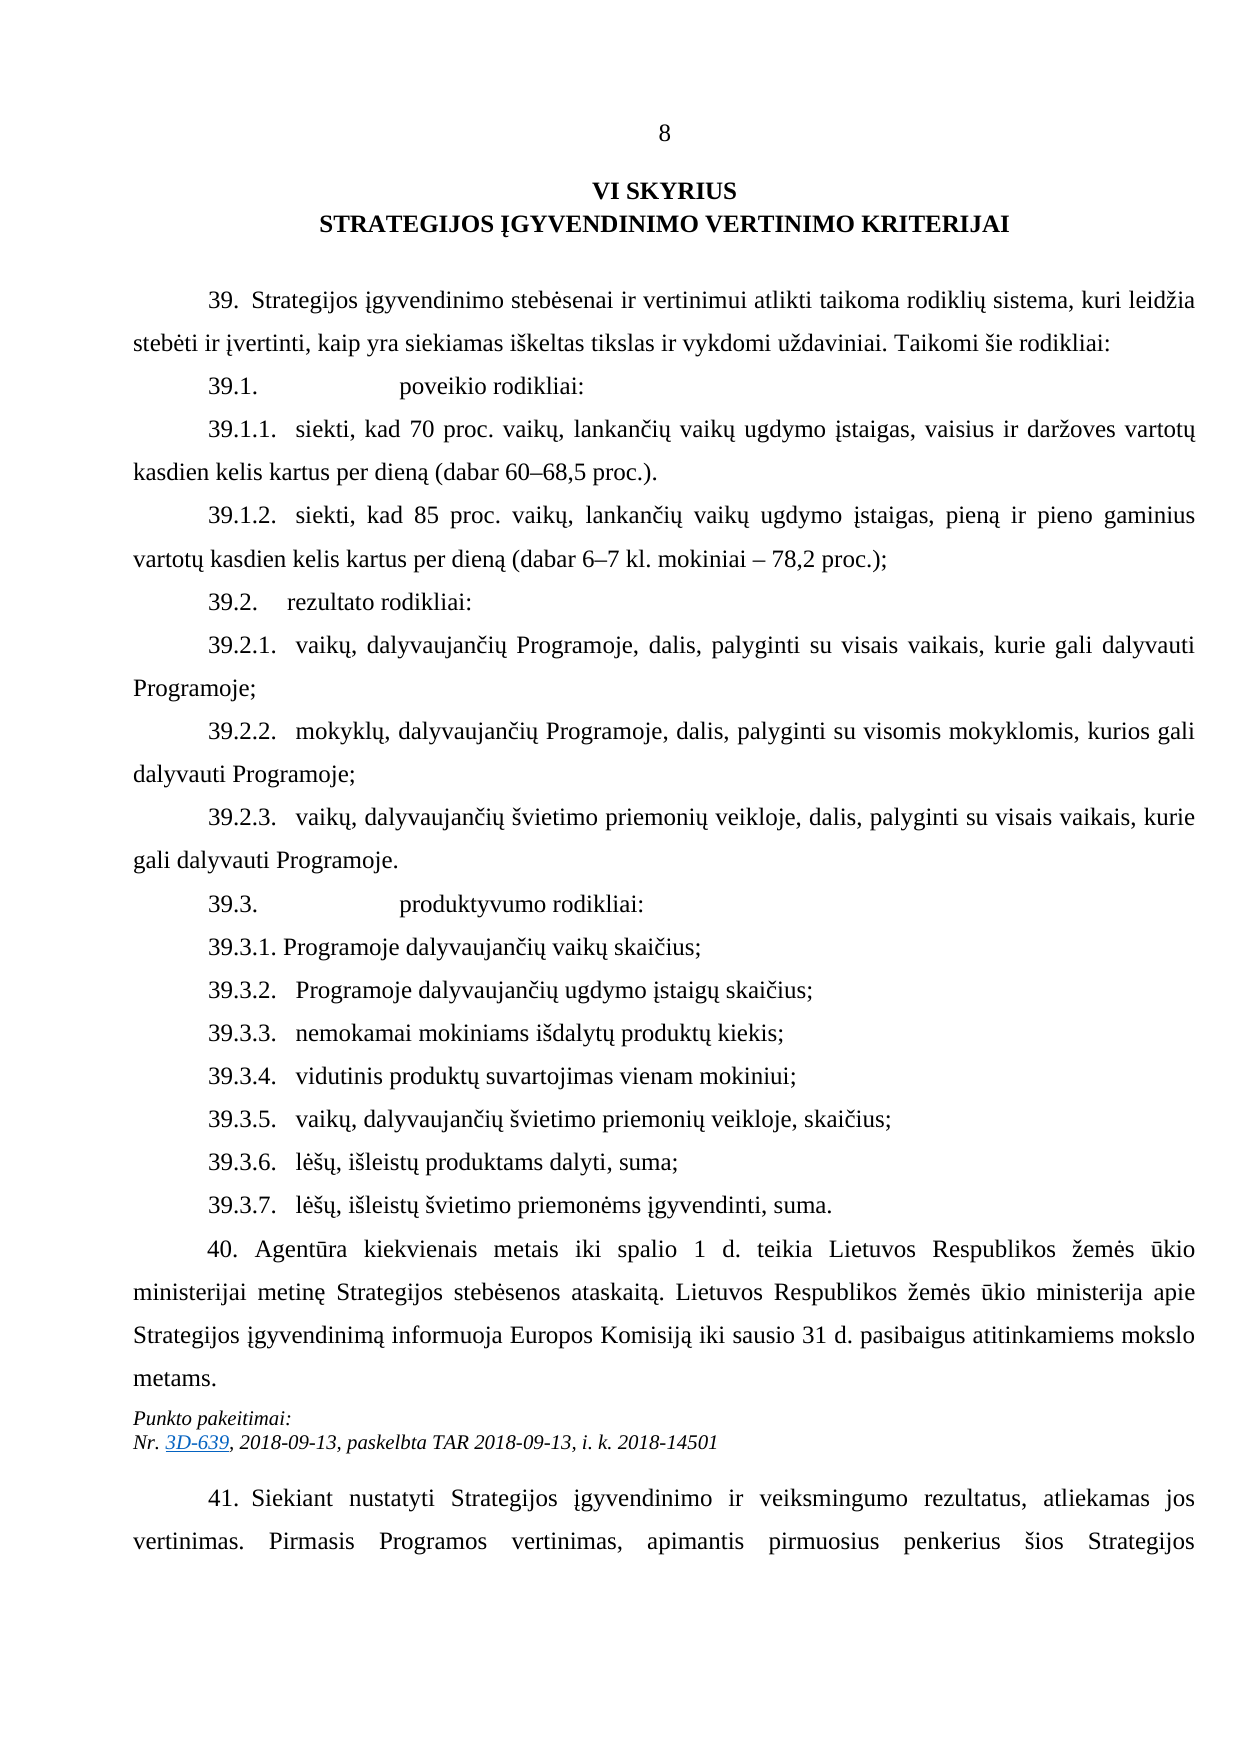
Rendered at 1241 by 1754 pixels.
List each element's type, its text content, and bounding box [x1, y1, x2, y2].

text 41. Siekiant nustatyti Strategijos įgyvendinimo ir veiksmingumo rezultatus, atliekamas jos vertinimas. Pirmasis Programos vertinimas, apimantis pirmuosius penkerius šios Strategijos [133, 1483, 1196, 1555]
text 39.2. rezultato rodikliai: [208, 587, 1196, 616]
text 39.3.3. nemokamai mokiniams išdalytų produktų kiekis; [133, 1018, 1196, 1047]
text 39.1. poveikio rodikliai: [208, 371, 1196, 400]
text STRATEGIJOS ĮGYVENDINIMO VERTINIMO KRITERIJAI [133, 209, 1196, 237]
text 40. Agentūra kiekvienais metais iki spalio 1 d. teikia Lietuvos Respublikos žemės ūkio ministerijai metinę Strategijos stebėsenos ataskaitą. Lietuvos Respublikos žemės ūkio ministerija apie Strategijos įgyvendinimą informuoja Europos Komisiją iki sausio 31 d. pasibaigus atitinkamiems mokslo metams. [133, 1234, 1196, 1392]
text 39.2.2. mokyklų, dalyvaujančių Programoje, dalis, palyginti su visomis mokyklomis, kurios gali dalyvauti Programoje; [133, 716, 1196, 788]
text 39.3.7. lėšų, išleistų švietimo priemonėms įgyvendinti, suma. [133, 1191, 1196, 1219]
text 39.3.2. Programoje dalyvaujančių ugdymo įstaigų skaičius; [133, 975, 1196, 1004]
text 39.3.6. lėšų, išleistų produktams dalyti, suma; [133, 1147, 1196, 1176]
text VI SKYRIUS [133, 176, 1196, 204]
text 39.3.4. vidutinis produktų suvartojimas vienam mokiniui; [133, 1061, 1196, 1090]
text 39. Strategijos įgyvendinimo stebėsenai ir vertinimui atlikti taikoma rodiklių sistema, kuri leidžia stebėti ir įvertinti, kaip yra siekiamas iškeltas tikslas ir vykdomi uždaviniai. Taikomi šie rodikliai: [133, 285, 1196, 357]
text 39.3.1. Programoje dalyvaujančių vaikų skaičius; [208, 932, 1196, 961]
text 39.3. produktyvumo rodikliai: [208, 889, 1196, 917]
text 39.1.2. siekti, kad 85 proc. vaikų, lankančių vaikų ugdymo įstaigas, pieną ir pieno gaminius vartotų kasdien kelis kartus per dieną (dabar 6–7 kl. mokiniai – 78,2 proc.); [133, 501, 1196, 572]
text 39.2.1. vaikų, dalyvaujančių Programoje, dalis, palyginti su visais vaikais, kurie gali dalyvauti Programoje; [133, 630, 1196, 702]
text 39.3.5. vaikų, dalyvaujančių švietimo priemonių veikloje, skaičius; [133, 1104, 1196, 1133]
text 39.1.1. siekti, kad 70 proc. vaikų, lankančių vaikų ugdymo įstaigas, vaisius ir daržoves vartotų kasdien kelis kartus per dieną (dabar 60–68,5 proc.). [133, 414, 1196, 486]
text Nr. 3D-639, 2018-09-13, paskelbta TAR 2018-09-13, i. k. 2018-14501 [133, 1430, 1196, 1454]
text 39.2.3. vaikų, dalyvaujančių švietimo priemonių veikloje, dalis, palyginti su visais vaikais, kurie gali dalyvauti Programoje. [133, 802, 1196, 874]
text Punkto pakeitimai: [133, 1406, 1196, 1430]
